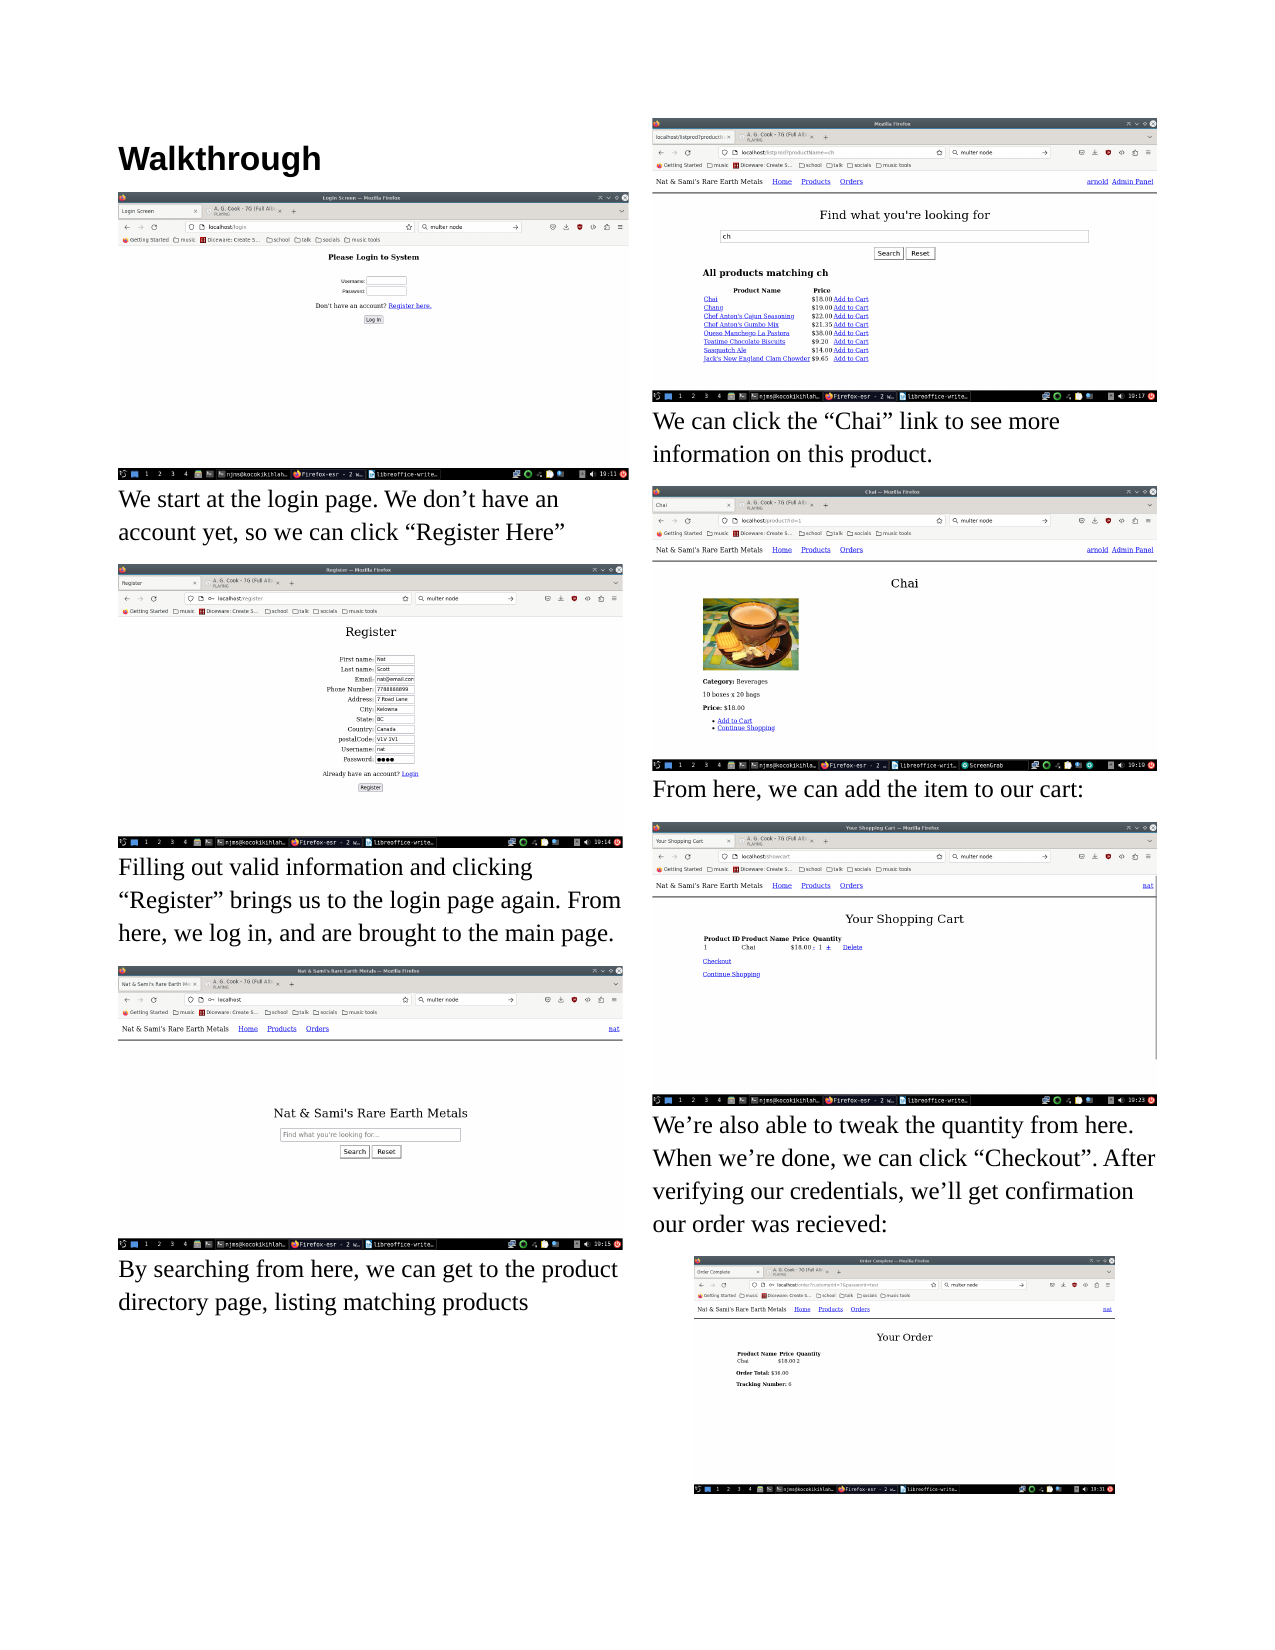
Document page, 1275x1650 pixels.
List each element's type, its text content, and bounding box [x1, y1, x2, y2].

text By searching from here, we can get to the product directory page, listing matching products [118, 1250, 623, 1316]
picture [118, 192, 629, 480]
picture [118, 564, 623, 848]
text We start at the login page. We don’t have an account yet, so we can click “Register Here” [118, 480, 623, 546]
picture [652, 486, 1157, 771]
picture [694, 1256, 1115, 1494]
picture [652, 822, 1157, 1106]
picture [652, 118, 1157, 402]
text Filling out valid information and clicking “Register” brings us to the login page again. From here, we log in, and are brought to the main page. [118, 848, 623, 947]
picture [118, 966, 623, 1250]
text From here, we can add the item to our cart: [652, 771, 1157, 803]
text We’re also able to tweak the quantity from here. When we’re done, we can click “Checkout”. After verifying our credentials, we’ll get confirmation our order was recieved: [652, 1106, 1157, 1238]
text We can click the “Chai” link to see more information on this product. [652, 402, 1157, 468]
subtitle Walkthrough [118, 139, 623, 178]
